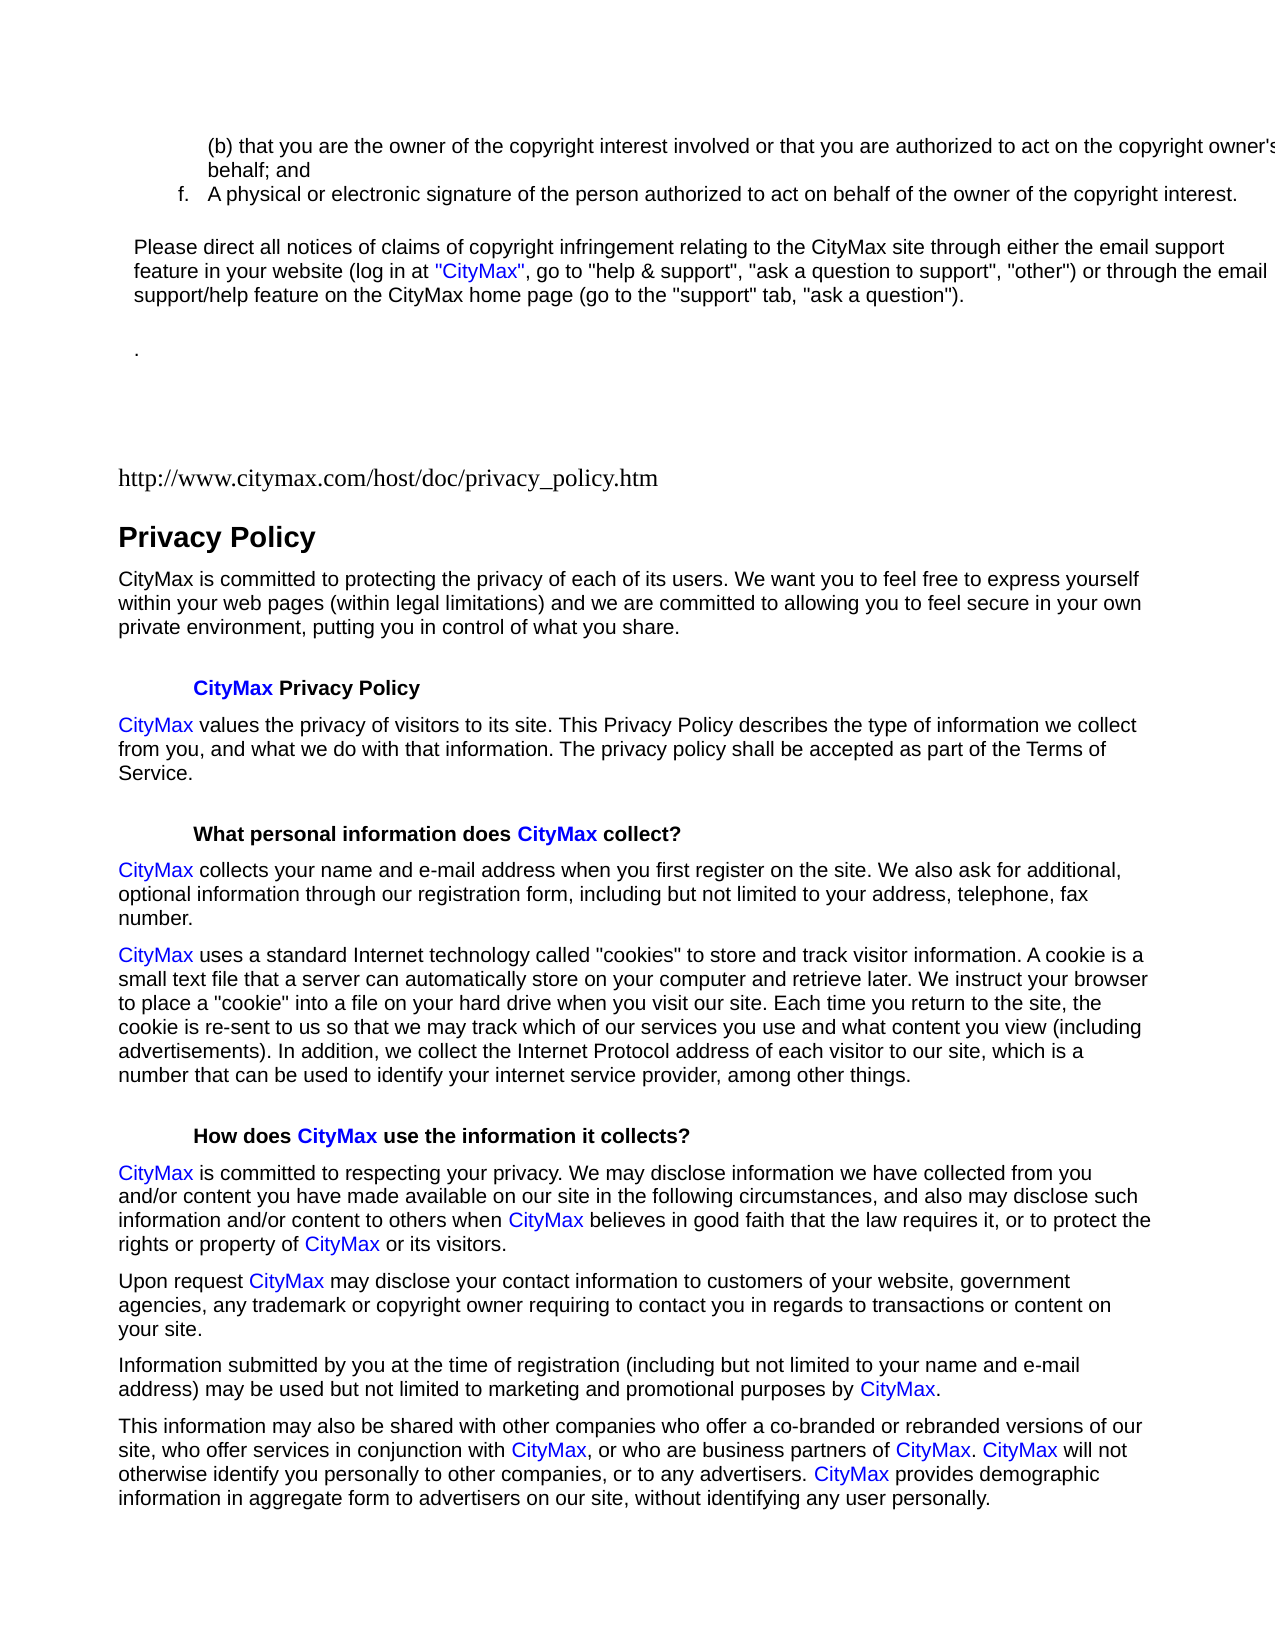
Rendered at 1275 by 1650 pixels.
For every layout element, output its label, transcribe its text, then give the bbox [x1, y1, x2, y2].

text CityMax is committed to respecting your privacy. We may disclose information we have collected from you and/or content you have made available on our site in the following circumstances, and also may disclose such information and/or content to others when CityMax believes in good faith that the law requires it, or to protect the rights or property of CityMax or its visitors. [118, 1160, 1157, 1256]
text http://www.citymax.com/host/doc/privacy_policy.htm Privacy Policy [118, 406, 1157, 554]
subtitle CityMax Privacy Policy [118, 676, 1157, 700]
subtitle How does CityMax use the information it collects? [118, 1124, 1157, 1148]
text Upon request CityMax may disclose your contact information to customers of your website, government agencies, any trademark or copyright owner requiring to contact you in regards to transactions or content on your site. [118, 1269, 1157, 1341]
subtitle What personal information does CityMax collect? [118, 822, 1157, 846]
text CityMax is committed to protecting the privacy of each of its users. We want you to feel free to express yourself within your web pages (within legal limitations) and we are committed to allowing you to feel secure in your own private environment, putting you in control of what you share. [118, 567, 1157, 638]
text This information may also be shared with other companies who offer a co-branded or rebranded versions of our site, who offer services in conjunction with CityMax, or who are business partners of CityMax. CityMax will not otherwise identify you personally to other companies, or to any advertisers. CityMax provides demographic information in aggregate form to advertisers on our site, without identifying any user personally. [118, 1413, 1157, 1509]
text CityMax uses a standard Internet technology called "cookies" to store and track visitor information. A cookie is a small text file that a server can automatically store on your computer and retrieve later. We instruct your browser to place a "cookie" into a file on your hard drive when you visit our site. Each time you return to the site, the cookie is re-sent to us so that we may track which of our services you use and what content you view (including advertisements). In addition, we collect the Internet Protocol address of each visitor to our site, which is a number that can be used to identify your internet service provider, among other things. [118, 943, 1157, 1086]
text CityMax collects your name and e-mail address when you first register on the site. We also ask for additional, optional information through our registration form, including but not limited to your address, telephone, fax number. [118, 858, 1157, 930]
text Information submitted by you at the time of registration (including but not limited to your name and e-mail address) may be used but not limited to marketing and promotional purposes by CityMax. [118, 1353, 1157, 1401]
text CityMax values the privacy of visitors to its site. This Privacy Policy describes the type of information we collect from you, and what we do with that information. The privacy policy shall be accepted as part of the Terms of Service. [118, 712, 1157, 784]
